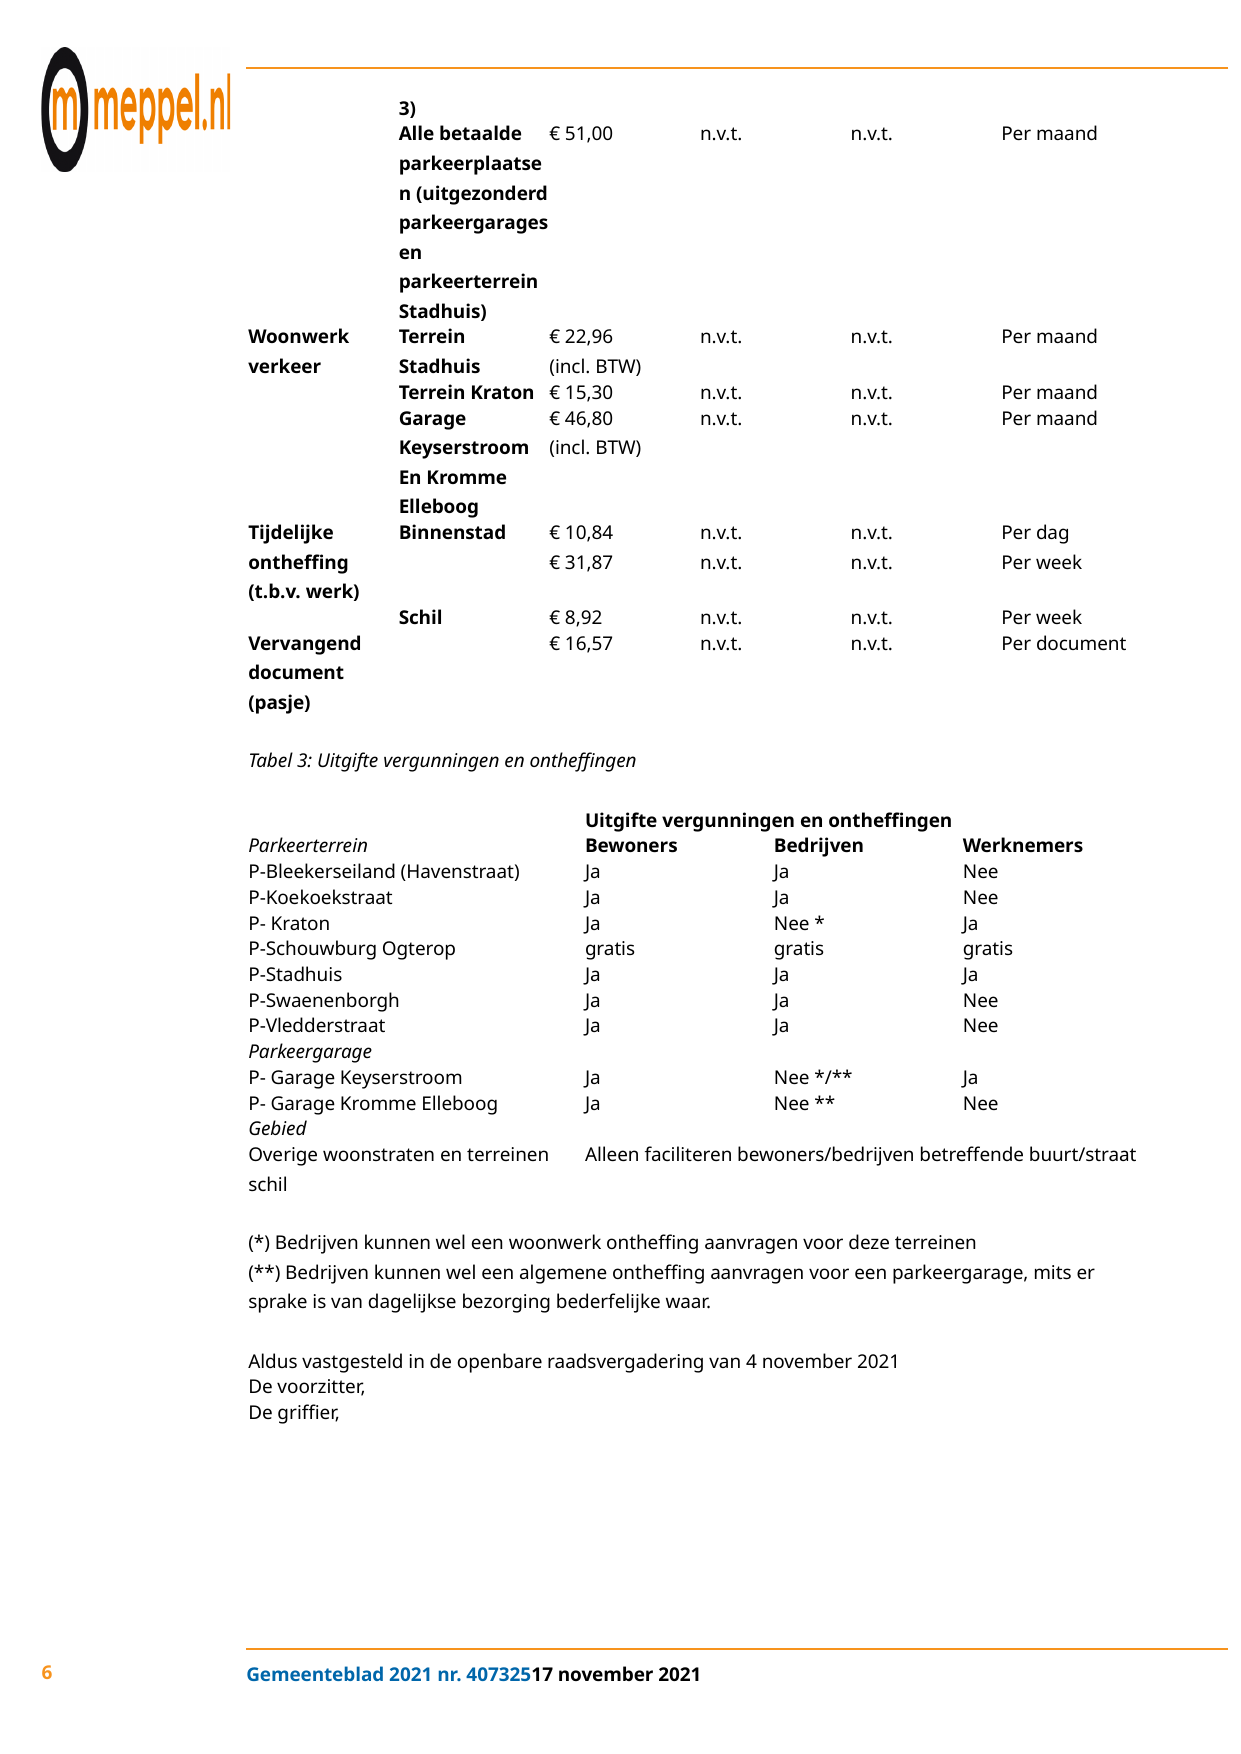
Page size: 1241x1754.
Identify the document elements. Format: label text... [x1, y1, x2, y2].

table_header Uitgifte vergunningen en ontheffingen [585, 807, 1152, 833]
table_cell Ja [585, 884, 774, 910]
table_cell Ja [585, 858, 774, 884]
table_cell [774, 1039, 963, 1064]
table_cell € 22,96 (incl. BTW) [549, 324, 700, 379]
table_cell [399, 630, 549, 715]
table_cell Ja [774, 858, 963, 884]
table_cell Ja [963, 910, 1152, 936]
table_cell n.v.t. [700, 630, 850, 715]
text De voorzitter, [248, 1373, 1152, 1399]
table_cell [549, 95, 700, 121]
table_cell Nee [963, 858, 1152, 884]
table_cell € 10,84 € 31,87 [549, 519, 700, 604]
table_cell Parkeerterrein [248, 833, 585, 858]
table_cell Nee [963, 987, 1152, 1013]
table_cell Ja [774, 961, 963, 987]
table_cell Werknemers [963, 833, 1152, 858]
table_cell P-Swaenenborgh [248, 987, 585, 1013]
text (**) Bedrijven kunnen wel een algemene ontheffing aanvragen voor een parkeergarage, mits er sprake is van dagelijkse bezorging bederfelijke waar. [248, 1259, 1152, 1314]
table_cell P-Vledderstraat [248, 1013, 585, 1038]
table_cell Schil [399, 604, 549, 630]
table_cell [1001, 95, 1152, 121]
table_cell P-Schouwburg Ogterop [248, 936, 585, 961]
table_cell Ja [585, 910, 774, 936]
table_cell P- Garage Kromme Elleboog [248, 1090, 585, 1116]
table_cell n.v.t. [700, 324, 850, 379]
table_cell Parkeergarage [248, 1039, 585, 1064]
table_cell P- Garage Keyserstroom [248, 1064, 585, 1090]
table_cell [248, 379, 398, 405]
table_cell [700, 95, 850, 121]
table_cell € 46,80 (incl. BTW) [549, 405, 700, 519]
table_cell Terrein Stadhuis [399, 324, 549, 379]
table_cell Bewoners [585, 833, 774, 858]
table_cell Ja [585, 1090, 774, 1116]
table_cell Ja [585, 1013, 774, 1038]
table_cell € 51,00 [549, 121, 700, 324]
table_cell n.v.t. [850, 405, 1001, 519]
table_cell Nee */** [774, 1064, 963, 1090]
table_cell 3) [399, 95, 549, 121]
table_cell [248, 604, 398, 630]
table_cell Garage Keyserstroom En Kromme Elleboog [399, 405, 549, 519]
table_cell n.v.t. [850, 630, 1001, 715]
table_cell gratis [963, 936, 1152, 961]
table_cell Per maand [1001, 324, 1152, 379]
table_cell Per document [1001, 630, 1152, 715]
text De griffier, [248, 1399, 1152, 1425]
table_cell Terrein Kraton [399, 379, 549, 405]
table_cell Woonwerk verkeer [248, 324, 398, 379]
table_cell Tijdelijke ontheffing (t.b.v. werk) [248, 519, 398, 604]
text Aldus vastgesteld in de openbare raadsvergadering van 4 november 2021 [248, 1348, 1152, 1373]
table_cell gratis [585, 936, 774, 961]
table_cell Ja [774, 884, 963, 910]
table_cell € 8,92 [549, 604, 700, 630]
table_cell n.v.t. [700, 121, 850, 324]
table_cell [774, 1116, 963, 1141]
table_cell [963, 1116, 1152, 1141]
table_cell n.v.t. [850, 324, 1001, 379]
table_cell [585, 1039, 774, 1064]
table_cell [248, 95, 398, 121]
table_cell Ja [585, 1064, 774, 1090]
table_cell Overige woonstraten en terreinen schil [248, 1141, 585, 1197]
table_cell P-Bleekerseiland (Havenstraat) [248, 858, 585, 884]
table_cell P- Kraton [248, 910, 585, 936]
table_cell [963, 1039, 1152, 1064]
table_cell n.v.t. [700, 405, 850, 519]
table_cell [585, 1116, 774, 1141]
table_cell Ja [585, 987, 774, 1013]
table_cell Gebied [248, 1116, 585, 1141]
table_cell Alle betaalde parkeerplaatsen (uitgezonderd parkeergarages en parkeerterrein Stadhuis) [399, 121, 549, 324]
table_cell P-Koekoekstraat [248, 884, 585, 910]
table_cell [850, 95, 1001, 121]
table_cell [248, 121, 398, 324]
table_cell gratis [774, 936, 963, 961]
table_cell P-Stadhuis [248, 961, 585, 987]
table_cell Per dag Per week [1001, 519, 1152, 604]
table_cell Per week [1001, 604, 1152, 630]
table_cell n.v.t. [850, 379, 1001, 405]
table_cell Bedrijven [774, 833, 963, 858]
table_cell Ja [585, 961, 774, 987]
table_cell Ja [774, 1013, 963, 1038]
table_cell Vervangend document (pasje) [248, 630, 398, 715]
table_cell Nee * [774, 910, 963, 936]
table_cell n.v.t. [700, 604, 850, 630]
table_cell Nee ** [774, 1090, 963, 1116]
text Tabel 3: Uitgifte vergunningen en ontheffingen [248, 748, 1152, 773]
table_cell Nee [963, 884, 1152, 910]
table_cell n.v.t. n.v.t. [850, 519, 1001, 604]
table_cell [248, 405, 398, 519]
table_cell Alleen faciliteren bewoners/bedrijven betreffende buurt/straat [585, 1141, 1152, 1197]
table_cell n.v.t. [850, 604, 1001, 630]
table_header [248, 807, 585, 833]
table_cell Ja [774, 987, 963, 1013]
table_cell Ja [963, 1064, 1152, 1090]
table_cell Per maand [1001, 121, 1152, 324]
text (*) Bedrijven kunnen wel een woonwerk ontheffing aanvragen voor deze terreinen [248, 1229, 1152, 1255]
table_cell Per maand [1001, 405, 1152, 519]
table_cell € 15,30 [549, 379, 700, 405]
table_cell Nee [963, 1013, 1152, 1038]
table_cell n.v.t. [700, 379, 850, 405]
table_cell Per maand [1001, 379, 1152, 405]
picture [41, 47, 231, 172]
table_cell n.v.t. [850, 121, 1001, 324]
table_cell n.v.t. n.v.t. [700, 519, 850, 604]
table_cell Nee [963, 1090, 1152, 1116]
table_cell Ja [963, 961, 1152, 987]
table_cell Binnenstad [399, 519, 549, 604]
table_cell € 16,57 [549, 630, 700, 715]
